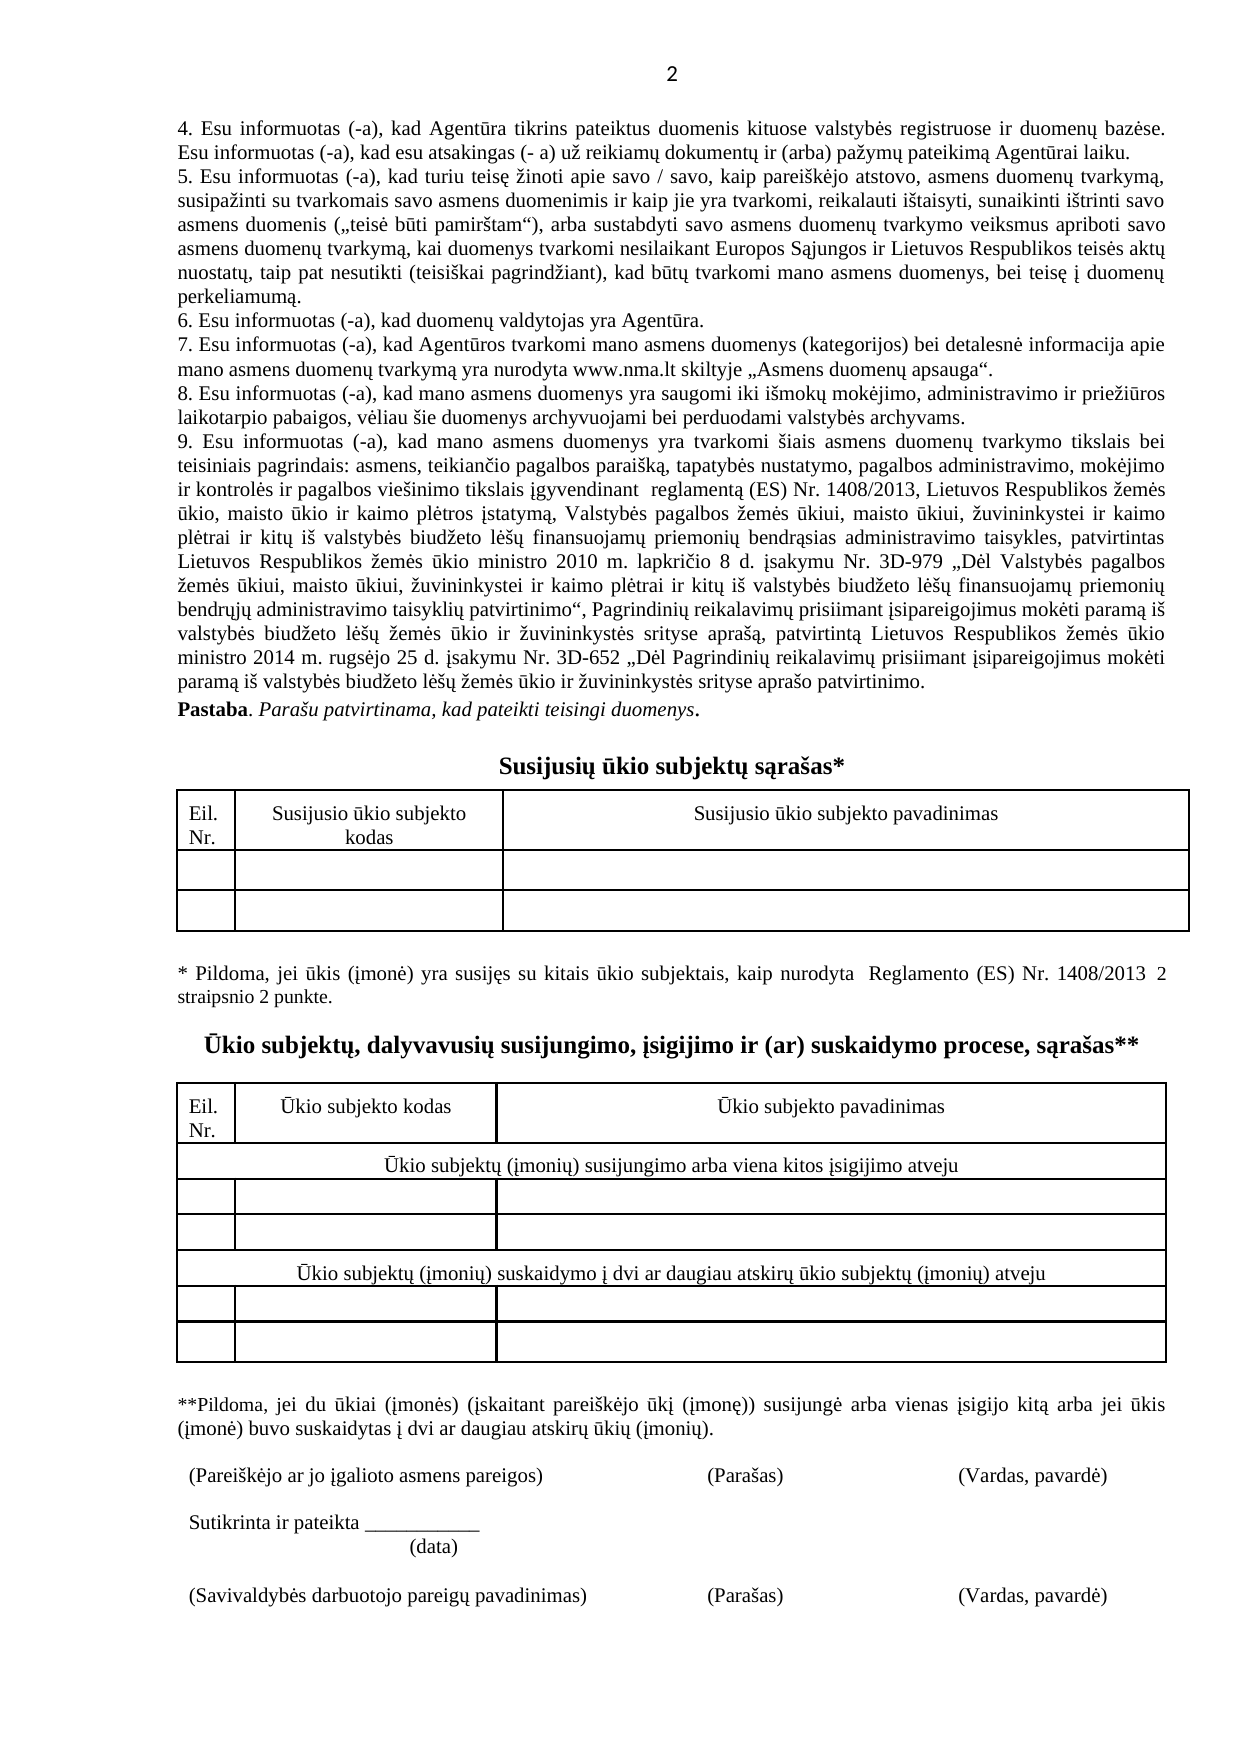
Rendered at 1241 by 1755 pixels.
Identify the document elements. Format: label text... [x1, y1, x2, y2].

table_cell (Parašas) [605, 1583, 885, 1611]
text Ūkio subjektų, dalyvavusių susijungimo, įsigijimo ir (ar) suskaidymo procese, sąrašas** [177, 1030, 1167, 1059]
table_cell [236, 1215, 495, 1249]
table_cell [236, 1180, 495, 1213]
table_header Ūkio subjekto pavadinimas [498, 1084, 1165, 1142]
table_cell [498, 1215, 1165, 1249]
text Pastaba. Parašu patvirtinama, kad pateikti teisingi duomenys. [177, 693, 1167, 722]
text 7. Esu informuotas (-a), kad Agentūros tvarkomi mano asmens duomenys (kategorijos) bei detalesnė informacija apie mano asmens duomenų tvarkymą yra nurodyta www.nma.lt skiltyje „Asmens duomenų apsauga“. [177, 332, 1167, 381]
table_cell [178, 851, 234, 889]
table_header Eil. Nr. [178, 1084, 234, 1142]
table_header Ūkio subjekto kodas [236, 1084, 495, 1142]
text 5. Esu informuotas (-a), kad turiu teisę žinoti apie savo / savo, kaip pareiškėjo atstovo, asmens duomenų tvarkymą, susipažinti su tvarkomais savo asmens duomenimis ir kaip jie yra tvarkomi, reikalauti ištaisyti, sunaikinti ištrinti savo asmens duomenis („teisė būti pamirštam“), arba sustabdyti savo asmens duomenų tvarkymo veiksmus apriboti savo asmens duomenų tvarkymą, kai duomenys tvarkomi nesilaikant Europos Sąjungos ir Lietuvos Respublikos teisės aktų nuostatų, taip pat nesutikti (teisiškai pagrindžiant), kad būtų tvarkomi mano asmens duomenys, bei teisę į duomenų perkeliamumą. [177, 164, 1167, 308]
table_cell [178, 1323, 234, 1361]
text 6. Esu informuotas (-a), kad duomenų valdytojas yra Agentūra. [177, 308, 1167, 332]
table_cell [605, 1510, 885, 1583]
table_header Eil. Nr. [178, 791, 234, 849]
table_cell [236, 851, 502, 889]
table_header Susijusio ūkio subjekto pavadinimas [504, 791, 1188, 849]
table_cell [504, 891, 1188, 930]
table_cell [498, 1180, 1165, 1213]
table_cell [178, 891, 234, 930]
text * Pildoma, jei ūkis (įmonė) yra susijęs su kitais ūkio subjektais, kaip nurodyta Reglamento (ES) Nr. 1408/2013 2 straipsnio 2 punkte. [177, 961, 1167, 1007]
table_cell [178, 1180, 234, 1213]
table_cell [498, 1287, 1165, 1320]
table_header (Parašas) [605, 1463, 885, 1510]
text 9. Esu informuotas (-a), kad mano asmens duomenys yra tvarkomi šiais asmens duomenų tvarkymo tikslais bei teisiniais pagrindais: asmens, teikiančio pagalbos paraišką, tapatybės nustatymo, pagalbos administravimo, mokėjimo ir kontrolės ir pagalbos viešinimo tikslais įgyvendinant reglamentą (ES) Nr. 1408/2013, Lietuvos Respublikos žemės ūkio, maisto ūkio ir kaimo plėtros įstatymą, Valstybės pagalbos žemės ūkiui, maisto ūkiui, žuvininkystei ir kaimo plėtrai ir kitų iš valstybės biudžeto lėšų finansuojamų priemonių bendrąsias administravimo taisykles, patvirtintas Lietuvos Respublikos žemės ūkio ministro 2010 m. lapkričio 8 d. įsakymu Nr. 3D-979 „Dėl Valstybės pagalbos žemės ūkiui, maisto ūkiui, žuvininkystei ir kaimo plėtrai ir kitų iš valstybės biudžeto lėšų finansuojamų priemonių bendrųjų administravimo taisyklių patvirtinimo“, Pagrindinių reikalavimų prisiimant įsipareigojimus mokėti paramą iš valstybės biudžeto lėšų žemės ūkio ir žuvininkystės srityse aprašą, patvirtintą Lietuvos Respublikos žemės ūkio ministro 2014 m. rugsėjo 25 d. įsakymu Nr. 3D-652 „Dėl Pagrindinių reikalavimų prisiimant įsipareigojimus mokėti paramą iš valstybės biudžeto lėšų žemės ūkio ir žuvininkystės srityse aprašo patvirtinimo. [177, 429, 1167, 693]
table_cell [498, 1323, 1165, 1361]
text **Pildoma, jei du ūkiai (įmonės) (įskaitant pareiškėjo ūkį (įmonę)) susijungė arba vienas įsigijo kitą arba jei ūkis (įmonė) buvo suskaidytas į dvi ar daugiau atskirų ūkių (įmonių). [177, 1392, 1167, 1440]
table_cell (Savivaldybės darbuotojo pareigų pavadinimas) [177, 1583, 605, 1611]
text 8. Esu informuotas (-a), kad mano asmens duomenys yra saugomi iki išmokų mokėjimo, administravimo ir priežiūros laikotarpio pabaigos, vėliau šie duomenys archyvuojami bei perduodami valstybės archyvams. [177, 381, 1167, 429]
table_header (Pareiškėjo ar jo įgalioto asmens pareigos) [177, 1463, 605, 1510]
table_header (Vardas, pavardė) [885, 1463, 1180, 1510]
text 4. Esu informuotas (-a), kad Agentūra tikrins pateiktus duomenis kituose valstybės registruose ir duomenų bazėse. Esu informuotas (-a), kad esu atsakingas (- a) už reikiamų dokumentų ir (arba) pažymų pateikimą Agentūrai laiku. [177, 116, 1167, 164]
table_cell [236, 891, 502, 930]
table_cell [178, 1215, 234, 1249]
table_cell Ūkio subjektų (įmonių) suskaidymo į dvi ar daugiau atskirų ūkio subjektų (įmonių) atveju [178, 1251, 1165, 1284]
table_cell Sutikrinta ir pateikta ___________ (data) [177, 1510, 605, 1583]
table_cell [178, 1287, 234, 1320]
table_cell [504, 851, 1188, 889]
table_cell [236, 1287, 495, 1320]
table_cell [885, 1510, 1180, 1583]
table_cell Ūkio subjektų (įmonių) susijungimo arba viena kitos įsigijimo atveju [178, 1144, 1165, 1177]
text Susijusių ūkio subjektų sąrašas* [177, 751, 1167, 779]
table_cell [236, 1323, 495, 1361]
table_cell (Vardas, pavardė) [885, 1583, 1180, 1611]
table_header Susijusio ūkio subjekto kodas [236, 791, 502, 849]
